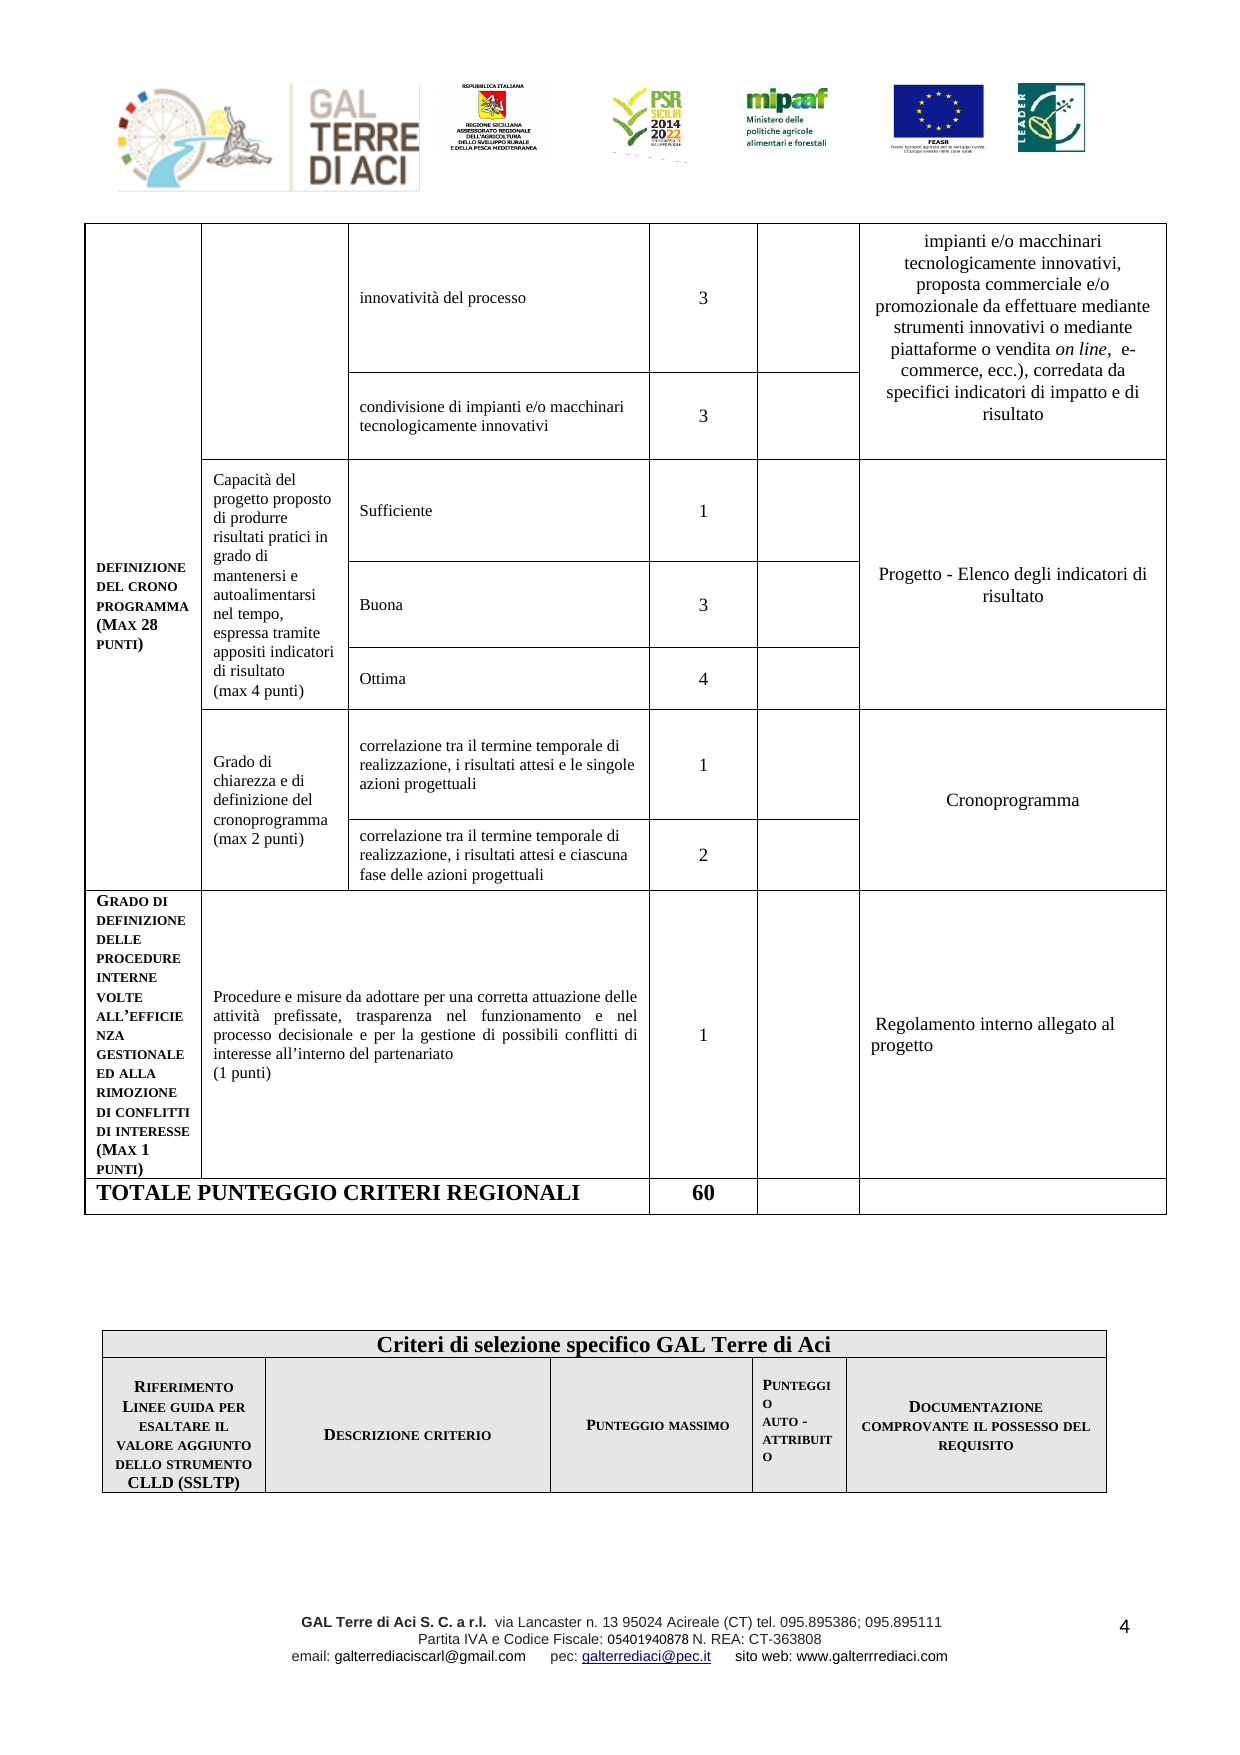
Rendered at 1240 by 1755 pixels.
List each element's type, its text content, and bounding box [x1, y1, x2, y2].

table_cell Progetto - Elenco degli indicatori di risultato [860, 460, 1166, 709]
table_cell Buona [349, 562, 649, 647]
table_cell Punteggio auto - attribuito [753, 1358, 846, 1492]
table_cell condivisione di impianti e/o macchinari tecnologicamente innovativi [349, 373, 649, 459]
table_cell [202, 224, 348, 459]
table_cell Documentazione comprovante il possesso del requisito [847, 1358, 1106, 1492]
table_cell definizione del crono programma (Max 28 punti) [86, 224, 201, 889]
table_cell [758, 373, 859, 459]
table_cell [758, 648, 859, 709]
table_cell [860, 1179, 1166, 1213]
table_cell Regolamento interno allegato al progetto [860, 891, 1166, 1178]
table_cell 1 [650, 460, 757, 561]
table_cell Ottima [349, 648, 649, 709]
table_cell Grado di chiarezza e di definizione del cronoprogramma (max 2 punti) [202, 710, 348, 889]
table_cell 4 [650, 648, 757, 709]
table_cell Procedure e misure da adottare per una corretta attuazione delle attività prefissate, trasparenza nel funzionamento e nel processo decisionale e per la gestione di possibili conflitti di interesse all’interno del partenariato (1 punti) [202, 891, 649, 1178]
table_cell impianti e/o macchinari tecnologicamente innovativi, proposta commerciale e/o promozionale da effettuare mediante strumenti innovativi o mediante piattaforme o vendita on line, e-commerce, ecc.), corredata da specifici indicatori di impatto e di risultato [860, 224, 1166, 459]
table_cell 2 [650, 820, 757, 889]
table_cell 60 [650, 1179, 757, 1213]
table_cell 1 [650, 710, 757, 819]
table_header Criteri di selezione specifico GAL Terre di Aci [103, 1331, 1106, 1357]
table_cell correlazione tra il termine temporale di realizzazione, i risultati attesi e le singole azioni progettuali [349, 710, 649, 819]
table_cell Descrizione criterio [266, 1358, 550, 1492]
table_cell [758, 820, 859, 889]
table_cell Grado di definizione delle procedure interne volte all’efficienza gestionale ed alla rimozione di conflitti di interesse (Max 1 punti) [86, 891, 201, 1178]
table_cell innovatività del processo [349, 224, 649, 372]
table_cell correlazione tra il termine temporale di realizzazione, i risultati attesi e ciascuna fase delle azioni progettuali [349, 820, 649, 889]
table_cell [758, 562, 859, 647]
table_cell [758, 1179, 859, 1213]
table_cell [758, 460, 859, 561]
table_cell TOTALE PUNTEGGIO CRITERI REGIONALI [86, 1179, 649, 1213]
table_cell [758, 710, 859, 819]
table_cell 3 [650, 224, 757, 372]
table_cell Punteggio massimo [551, 1358, 752, 1492]
table_cell Cronoprogramma [860, 710, 1166, 889]
table_cell [758, 224, 859, 372]
table_cell 1 [650, 891, 757, 1178]
table_cell Sufficiente [349, 460, 649, 561]
table_cell 3 [650, 373, 757, 459]
table_cell 3 [650, 562, 757, 647]
table_cell [758, 891, 859, 1178]
table_cell Capacità del progetto proposto di produrre risultati pratici in grado di mantenersi e autoalimentarsi nel tempo, espressa tramite appositi indicatori di risultato (max 4 punti) [202, 460, 348, 709]
table_cell Riferimento Linee guida per esaltare il valore aggiunto dello strumento CLLD (SSLTP) [103, 1358, 265, 1492]
